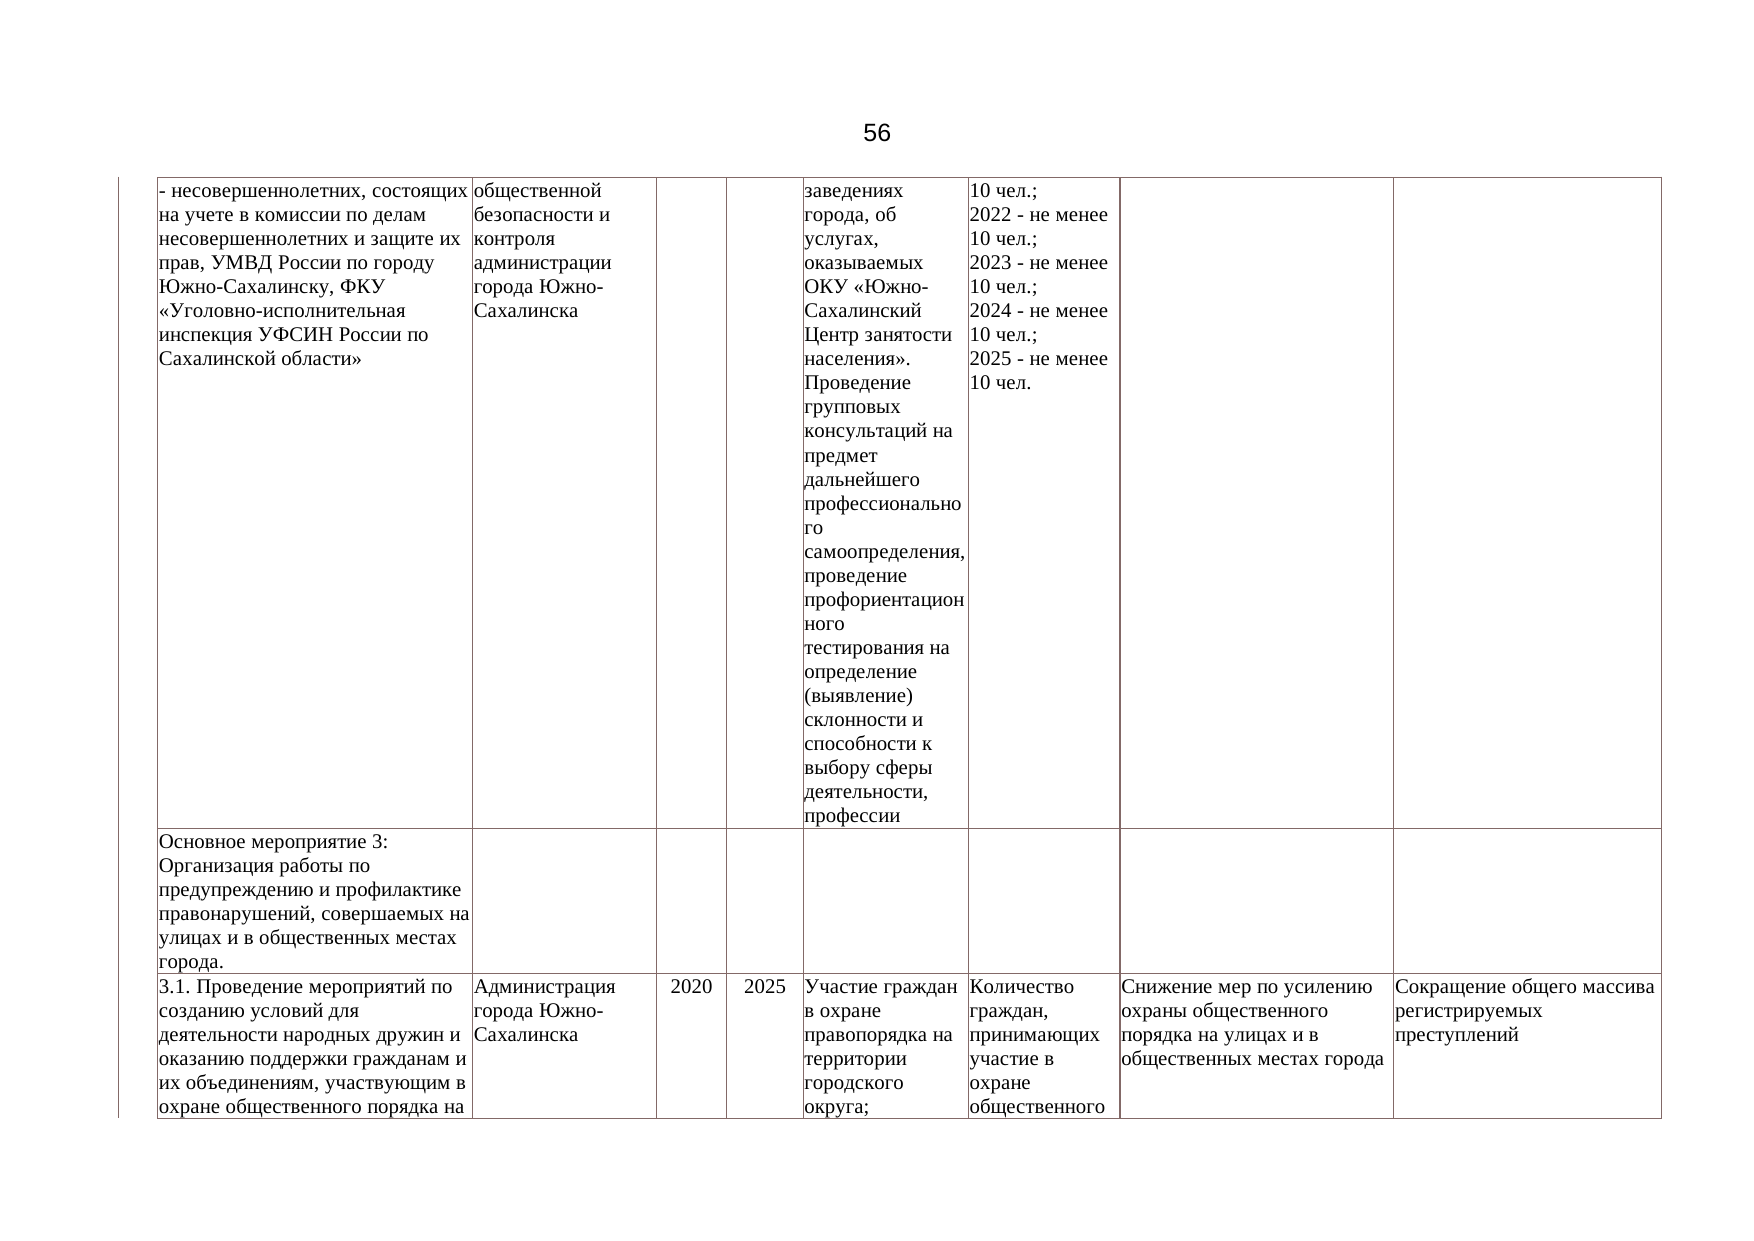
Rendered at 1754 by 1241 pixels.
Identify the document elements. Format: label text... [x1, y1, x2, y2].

table_cell [119, 828, 157, 973]
table_cell Основное мероприятие 3: Организация работы по предупреждению и профилактике правонарушений, совершаемых на улицах и в общественных местах города. [158, 829, 472, 973]
table_cell [1394, 829, 1661, 973]
table_cell Участие граждан в охране правопорядка на территории городского округа; [804, 974, 968, 1118]
table_cell [119, 177, 157, 827]
table_cell [119, 973, 157, 1118]
table_cell заведениях города, об услугах, оказываемых ОКУ «Южно-Сахалинский Центр занятости населения». Проведение групповых консультаций на предмет дальнейшего профессионального самоопределения, проведение профориентационного тестирования на определение (выявление) склонности и способности к выбору сферы деятельности, профессии [804, 178, 968, 827]
table_cell - несовершеннолетних, состоящих на учете в комиссии по делам несовершеннолетних и защите их прав, УМВД России по городу Южно-Сахалинску, ФКУ «Уголовно-исполнительная инспекция УФСИН России по Сахалинской области» [158, 178, 472, 827]
table_cell Количество граждан, принимающих участие в охране общественного [969, 974, 1119, 1118]
table_cell [727, 829, 803, 973]
table_cell [1394, 178, 1661, 827]
table_cell [969, 829, 1119, 973]
table_cell общественной безопасности и контроля администрации города Южно-Сахалинска [473, 178, 656, 827]
table_cell 2020 [657, 974, 726, 1118]
table_cell 3.1. Проведение мероприятий по созданию условий для деятельности народных дружин и оказанию поддержки гражданам и их объединениям, участвующим в охране общественного порядка на [158, 974, 472, 1118]
table_cell [1121, 829, 1393, 973]
table_cell [473, 829, 656, 973]
table_cell [804, 829, 968, 973]
table_cell Снижение мер по усилению охраны общественного порядка на улицах и в общественных местах города [1121, 974, 1393, 1118]
table_cell 10 чел.; 2022 - не менее 10 чел.; 2023 - не менее 10 чел.; 2024 - не менее 10 чел.; 2025 - не менее 10 чел. [969, 178, 1119, 827]
table_cell [1121, 178, 1393, 827]
table_cell [657, 178, 726, 827]
table_cell 2025 [727, 974, 803, 1118]
table_cell Сокращение общего массива регистрируемых преступлений [1394, 974, 1661, 1118]
table_cell Администрация города Южно-Сахалинска [473, 974, 656, 1118]
table_cell [657, 829, 726, 973]
table_cell [727, 178, 803, 827]
